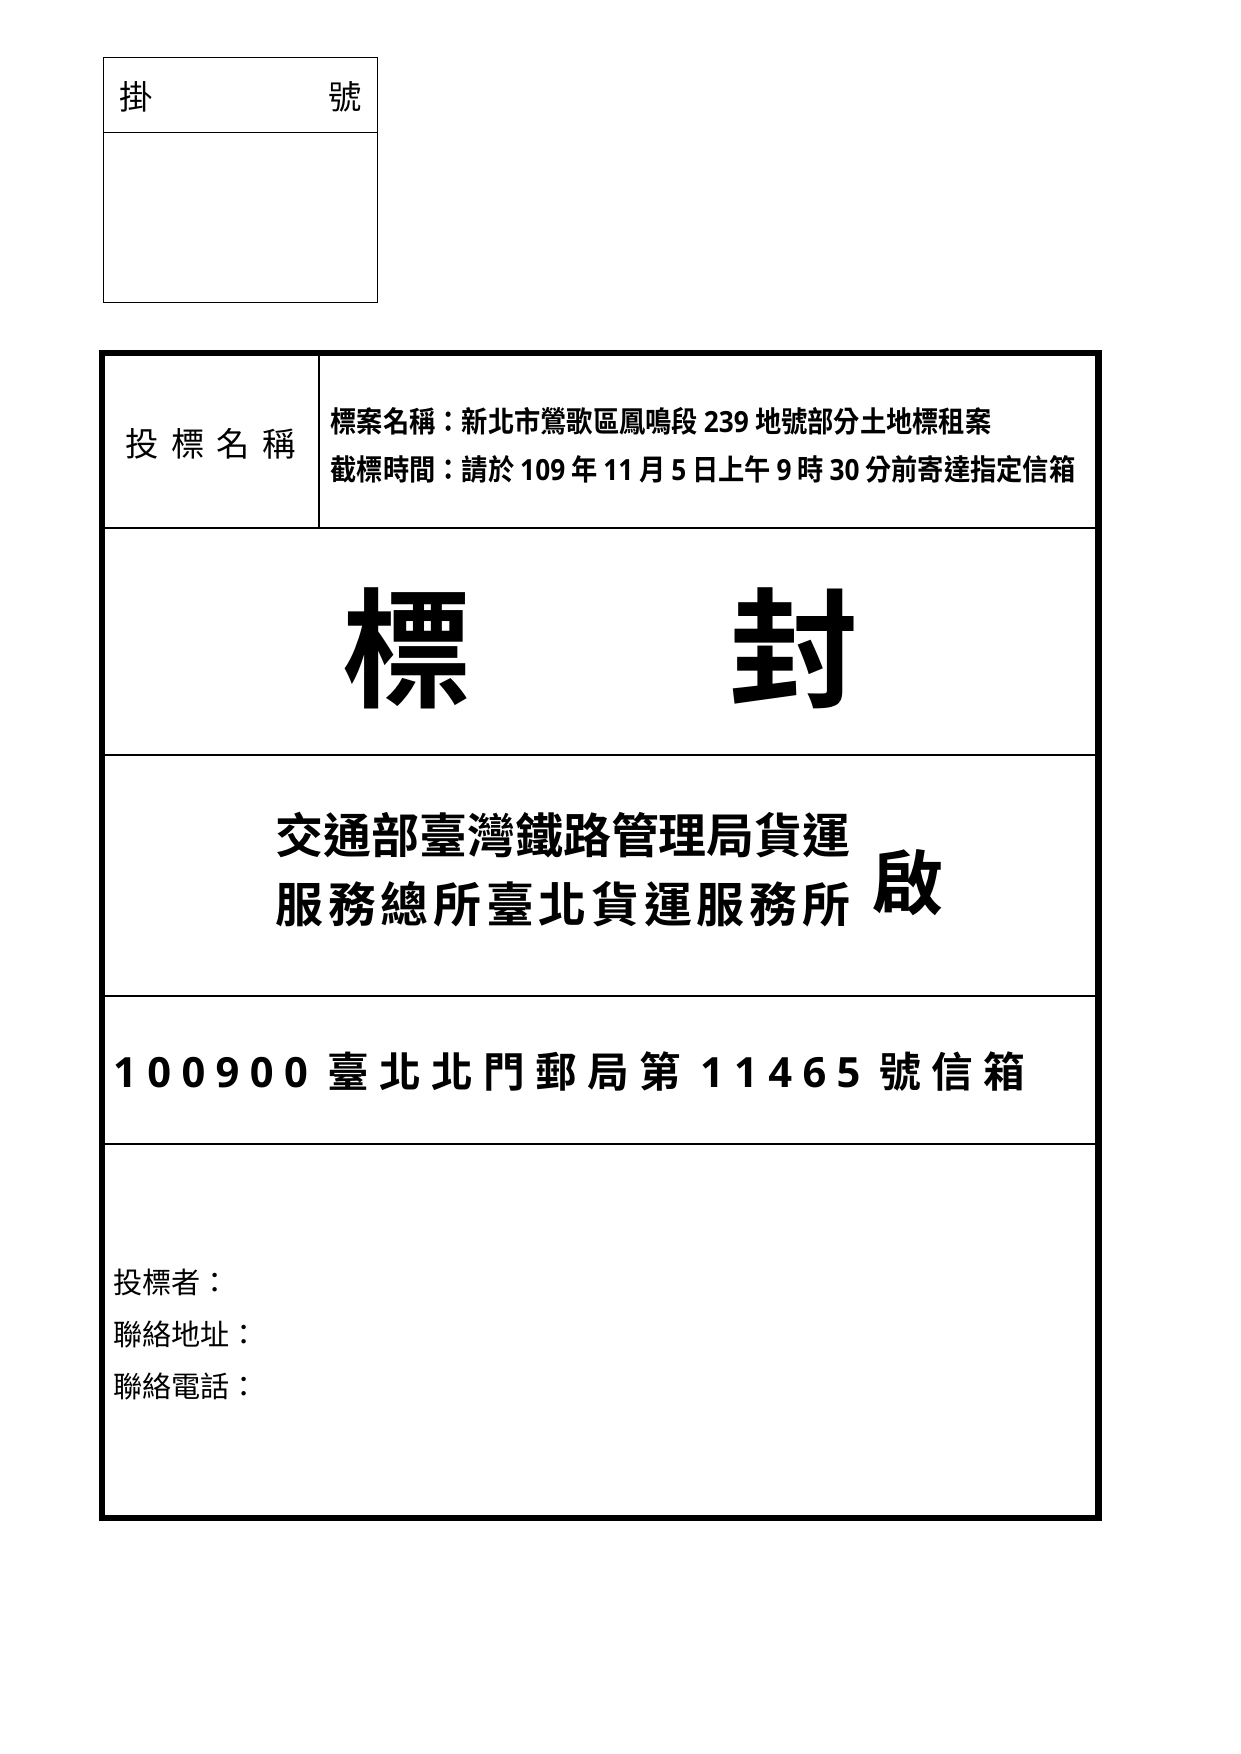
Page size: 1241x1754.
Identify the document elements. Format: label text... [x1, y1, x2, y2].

table_cell 投標者： 聯絡地址： 聯絡電話： [105, 1145, 1095, 1515]
table_cell 標 封 [105, 529, 1095, 754]
table_cell 交通部臺灣鐵路管理局貨運服務總所臺北貨運服務所 啟 [105, 756, 1095, 995]
table_header 掛號 [104, 58, 377, 132]
table_header 標案名稱：新北市鶯歌區鳳鳴段239地號部分土地標租案 截標時間：請於109年11月5日上午9時30分前寄達指定信箱 [320, 356, 1095, 527]
table_header 投標名稱 [105, 356, 318, 527]
table_cell 100900臺北北門郵局第11465號信箱 [105, 997, 1095, 1143]
table_cell [104, 133, 377, 302]
